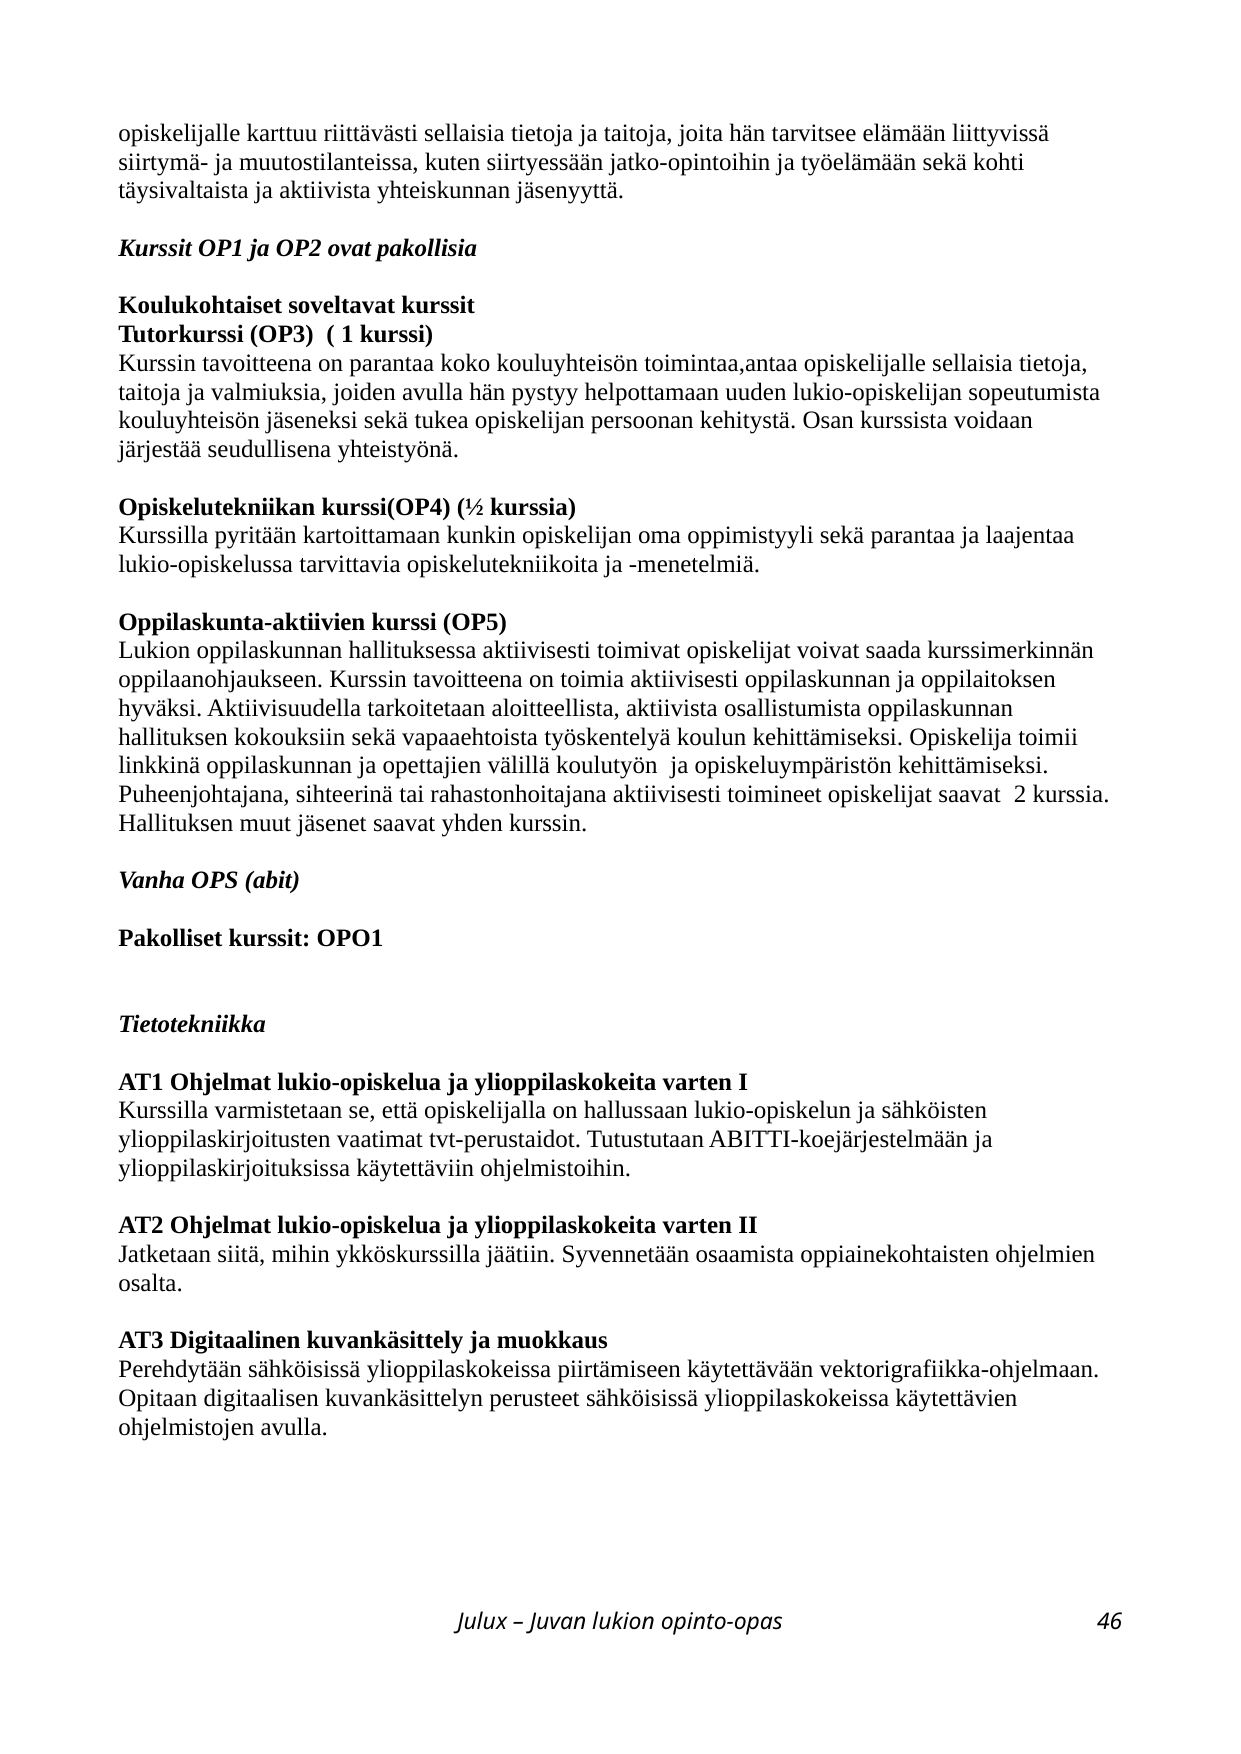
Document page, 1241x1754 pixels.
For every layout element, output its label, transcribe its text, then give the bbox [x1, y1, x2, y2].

text Kurssilla pyritään kartoittamaan kunkin opiskelijan oma oppimistyyli sekä parantaa ja laajentaa lukio-opiskelussa tarvittavia opiskelutekniikoita ja -menetelmiä. [118, 521, 1122, 578]
text Opiskelutekniikan kurssi(OP4) (½ kurssia) [118, 492, 1122, 521]
text Kurssin tavoitteena on parantaa koko kouluyhteisön toimintaa,antaa opiskelijalle sellaisia tietoja, taitoja ja valmiuksia, joiden avulla hän pystyy helpottamaan uuden lukio-opiskelijan sopeutumista kouluyhteisön jäseneksi sekä tukea opiskelijan persoonan kehitystä. Osan kurssista voidaan järjestää seudullisena yhteistyönä. [118, 348, 1122, 463]
text AT3 Digitaalinen kuvankäsittely ja muokkaus [118, 1326, 1122, 1354]
text opiskelijalle karttuu riittävästi sellaisia tietoja ja taitoja, joita hän tarvitsee elämään liittyvissä siirtymä- ja muutostilanteissa, kuten siirtyessään jatko-opintoihin ja työelämään sekä kohti täysivaltaista ja aktiivista yhteiskunnan jäsenyyttä. [118, 118, 1122, 204]
text Tutorkurssi (OP3) ( 1 kurssi) [118, 319, 1122, 348]
text Lukion oppilaskunnan hallituksessa aktiivisesti toimivat opiskelijat voivat saada kurssimerkinnän oppilaanohjaukseen. Kurssin tavoitteena on toimia aktiivisesti oppilaskunnan ja oppilaitoksen hyväksi. Aktiivisuudella tarkoitetaan aloitteellista, aktiivista osallistumista oppilaskunnan hallituksen kokouksiin sekä vapaaehtoista työskentelyä koulun kehittämiseksi. Opiskelija toimii linkkinä oppilaskunnan ja opettajien välillä koulutyön ja opiskeluympäristön kehittämiseksi. [118, 636, 1122, 779]
text Tietotekniikka [118, 1009, 1122, 1038]
text Oppilaskunta-aktiivien kurssi (OP5) [118, 607, 1122, 636]
text Kurssilla varmistetaan se, että opiskelijalla on hallussaan lukio-opiskelun ja sähköisten ylioppilaskirjoitusten vaatimat tvt-perustaidot. Tutustutaan ABITTI-koejärjestelmään ja ylioppilaskirjoituksissa käytettäviin ohjelmistoihin. [118, 1096, 1122, 1182]
text Vanha OPS (abit) [118, 866, 1122, 894]
text AT2 Ohjelmat lukio-opiskelua ja ylioppilaskokeita varten II [118, 1211, 1122, 1239]
text Koulukohtaiset soveltavat kurssit [118, 291, 1122, 319]
text Perehdytään sähköisissä ylioppilaskokeissa piirtämiseen käytettävään vektorigrafiikka-ohjelmaan. Opitaan digitaalisen kuvankäsittelyn perusteet sähköisissä ylioppilaskokeissa käytettävien ohjelmistojen avulla. [118, 1354, 1122, 1441]
text AT1 Ohjelmat lukio-opiskelua ja ylioppilaskokeita varten I [118, 1067, 1122, 1096]
text Kurssit OP1 ja OP2 ovat pakollisia [118, 233, 1122, 262]
text Pakolliset kurssit: OPO1 [118, 923, 1122, 952]
text Puheenjohtajana, sihteerinä tai rahastonhoitajana aktiivisesti toimineet opiskelijat saavat 2 kurssia. Hallituksen muut jäsenet saavat yhden kurssin. [118, 779, 1122, 837]
text Jatketaan siitä, mihin ykköskurssilla jäätiin. Syvennetään osaamista oppiainekohtaisten ohjelmien osalta. [118, 1239, 1122, 1297]
